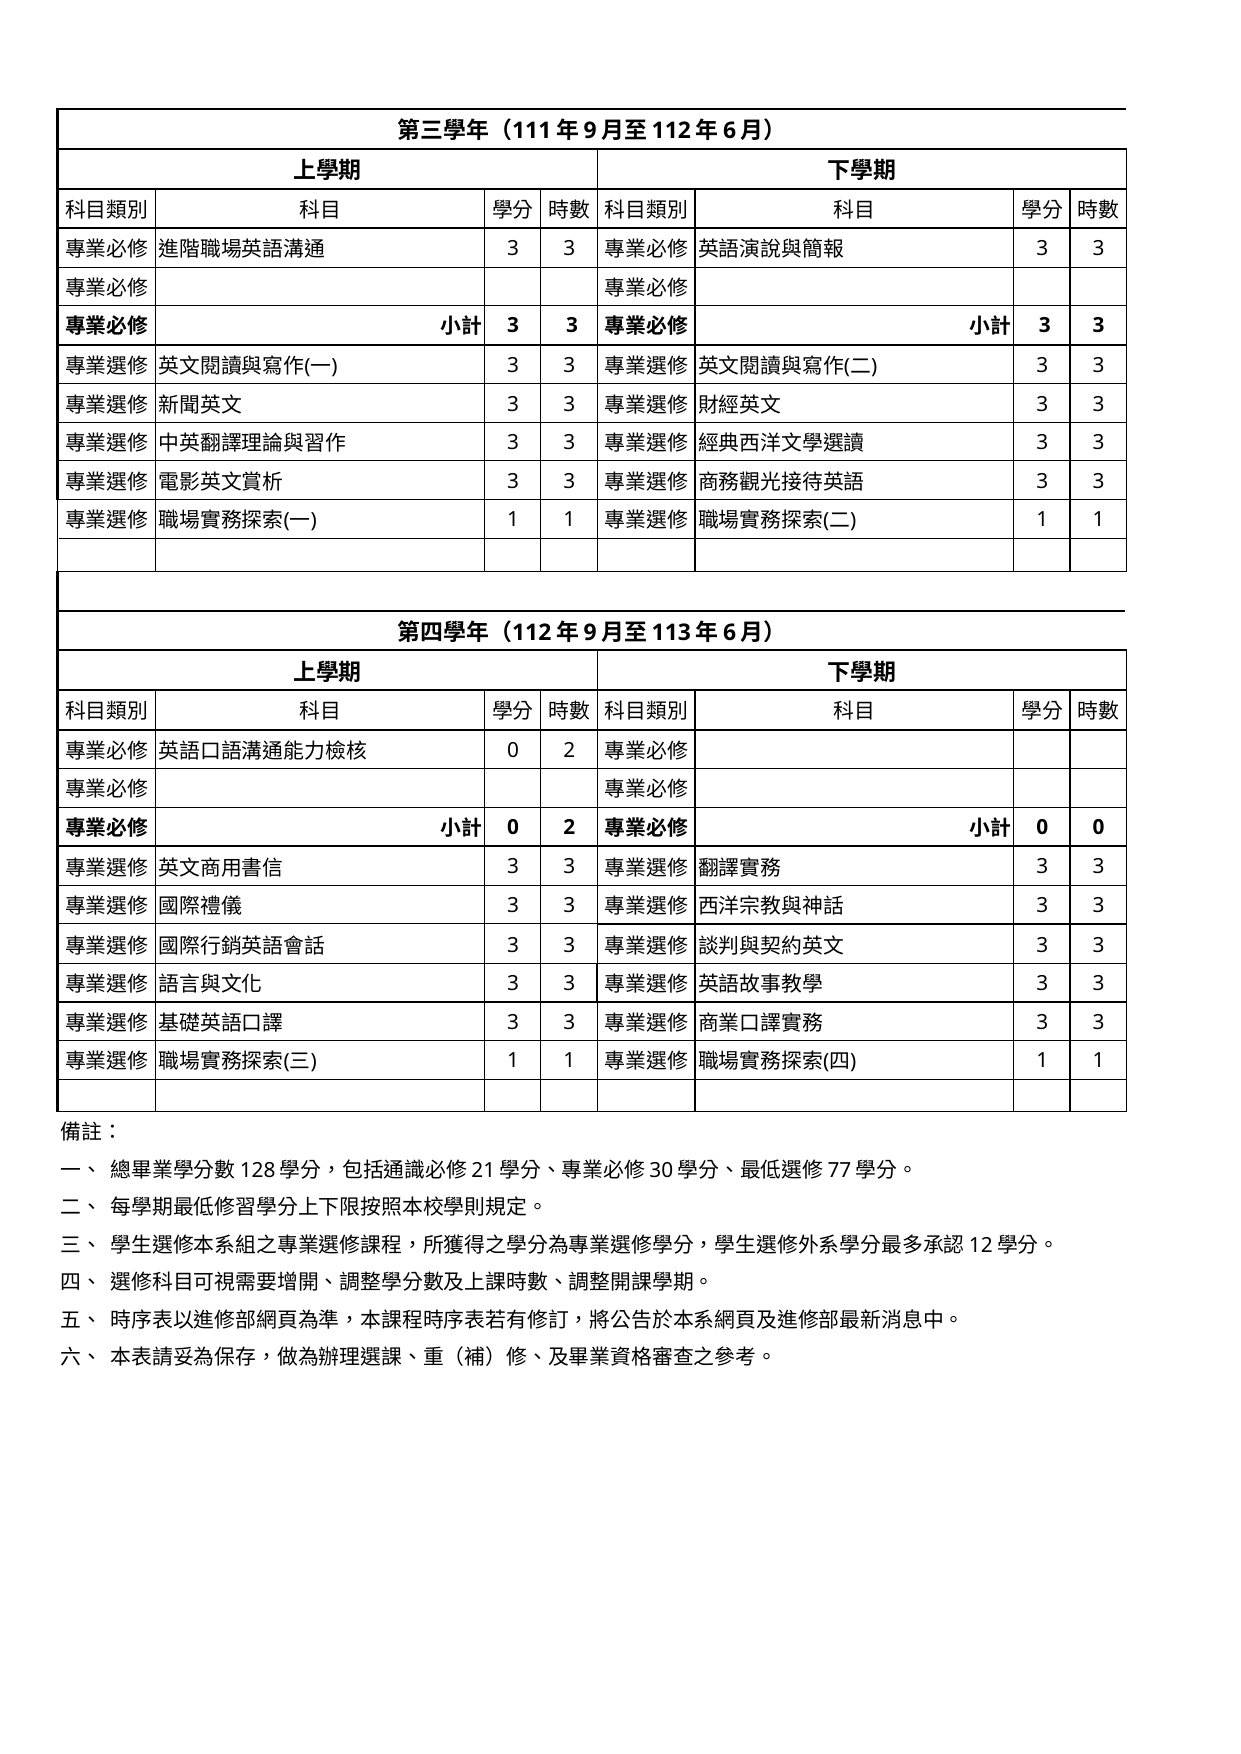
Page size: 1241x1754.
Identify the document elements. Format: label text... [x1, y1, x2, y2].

table_cell 專業必修 [598, 268, 694, 305]
table_cell 3 [485, 229, 540, 267]
table_cell 電影英文賞析 [156, 461, 484, 499]
table_cell 專業必修 [598, 306, 694, 344]
table_cell 英語演說與簡報 [696, 229, 1013, 267]
table_cell 3 [541, 346, 597, 383]
table_cell 3 [1014, 384, 1069, 422]
table_cell 科目 [156, 190, 484, 227]
table_cell 專業必修 [598, 769, 694, 807]
table_cell 時數 [541, 691, 597, 728]
table_cell 專業必修 [598, 731, 694, 768]
table_cell 進階職場英語溝通 [156, 229, 484, 267]
table_cell 3 [485, 346, 540, 383]
table_cell 3 [1014, 306, 1069, 344]
table_cell [485, 769, 540, 807]
table_cell 基礎英語口譯 [156, 1003, 484, 1040]
table_cell 專業選修 [59, 384, 155, 422]
table_cell 專業選修 [58, 500, 155, 537]
table_cell 3 [1071, 461, 1126, 499]
table_cell 專業選修 [598, 1041, 694, 1078]
table_cell 3 [1014, 925, 1069, 963]
table_cell [1014, 731, 1069, 768]
table_cell 3 [1014, 346, 1069, 383]
table_cell [696, 539, 1013, 571]
table_cell [155, 572, 484, 610]
table_cell 英語故事教學 [696, 964, 1013, 1001]
table_cell 專業必修 [598, 808, 694, 845]
table_cell 專業選修 [598, 1003, 694, 1040]
table_cell 專業必修 [598, 229, 694, 267]
table_cell 專業選修 [598, 423, 694, 460]
table_cell 小計 [156, 808, 484, 845]
table_cell 時數 [1071, 691, 1126, 728]
table_cell [1014, 572, 1070, 610]
table_cell [696, 1080, 1013, 1111]
table_cell 專業選修 [59, 886, 155, 923]
table_cell 3 [1071, 964, 1126, 1001]
table_cell [1070, 572, 1126, 610]
table_cell 專業選修 [59, 461, 155, 499]
table_cell [485, 572, 541, 610]
table_cell 學分 [1014, 691, 1069, 728]
table_cell 學分 [485, 691, 540, 728]
table_cell 科目 [696, 190, 1013, 227]
table_cell 科目 [156, 691, 484, 728]
table_cell 3 [541, 964, 596, 1001]
table_cell 第四學年（112年9月至113年6月） [59, 610, 1126, 649]
table_cell 3 [1071, 1003, 1126, 1040]
table_cell 下學期 [598, 651, 1126, 689]
table_cell 科目類別 [59, 190, 155, 227]
table_cell 3 [1014, 886, 1069, 923]
table_cell 3 [485, 461, 540, 499]
table_cell 專業選修 [598, 886, 694, 923]
table_cell 小計 [696, 808, 1013, 845]
table_cell 3 [541, 384, 597, 422]
table_cell [1071, 731, 1126, 768]
table_cell 專業必修 [59, 808, 155, 845]
table_cell 新聞英文 [156, 384, 484, 422]
table_cell 3 [1014, 1003, 1069, 1040]
table_cell [1071, 1080, 1126, 1111]
table_cell [597, 572, 695, 610]
table_cell 國際行銷英語會話 [156, 924, 484, 963]
table_cell 2 [541, 808, 597, 845]
table_cell 3 [1014, 461, 1069, 499]
table_cell 職場實務探索(三) [156, 1041, 484, 1078]
table_cell [485, 268, 540, 305]
table_cell 科目 [696, 691, 1013, 728]
table_cell 西洋宗教與神話 [696, 886, 1013, 923]
table_cell 科目類別 [598, 691, 694, 728]
table_cell 3 [1014, 423, 1069, 460]
table_cell 3 [485, 886, 540, 923]
table_cell 3 [1071, 346, 1126, 383]
table_cell 國際禮儀 [156, 886, 484, 923]
table_cell 3 [1014, 964, 1069, 1001]
table_cell 3 [1014, 229, 1069, 267]
table_cell [156, 539, 484, 571]
table_cell 英文閱讀與寫作(二) [696, 346, 1013, 383]
table_cell 下學期 [598, 150, 1126, 187]
table_cell 3 [1071, 847, 1126, 885]
table_cell [598, 1080, 694, 1111]
table_cell 英文閱讀與寫作(一) [156, 346, 484, 383]
table_cell 專業必修 [59, 769, 155, 807]
table_cell 3 [541, 847, 597, 885]
table_cell [1071, 769, 1126, 807]
table_cell [696, 731, 1013, 768]
table_cell 1 [1014, 1041, 1069, 1078]
table_cell 專業必修 [59, 306, 155, 344]
table_cell [695, 572, 1014, 610]
table_cell [485, 539, 540, 571]
table_cell 0 [1071, 808, 1126, 845]
table_cell 1 [485, 500, 540, 537]
table_cell 英文商用書信 [156, 847, 484, 885]
table_cell [541, 572, 597, 610]
table_cell 3 [485, 924, 540, 963]
table_cell [541, 769, 597, 807]
table_cell 3 [485, 384, 540, 422]
table_cell [156, 769, 484, 807]
table_cell 3 [1071, 306, 1126, 344]
table_cell 3 [541, 306, 597, 344]
table_cell 上學期 [59, 651, 597, 689]
table_cell [1071, 539, 1126, 571]
table_cell [1071, 268, 1126, 305]
table_cell 科目類別 [598, 190, 694, 227]
table_cell 備註： [58, 1112, 1126, 1149]
table_cell [156, 268, 484, 305]
table_cell 時數 [541, 190, 597, 227]
table_cell 職場實務探索(一) [156, 500, 484, 537]
table_cell 3 [485, 847, 540, 885]
table_header 第三學年（111年9月至112年6月） [59, 110, 1126, 148]
table_cell 專業選修 [598, 384, 694, 422]
table_cell 商務觀光接待英語 [696, 461, 1013, 499]
table_cell 3 [1071, 384, 1126, 422]
table_cell 專業選修 [59, 1041, 155, 1078]
table_cell 1 [1071, 500, 1126, 537]
table_cell [598, 539, 694, 571]
table_cell 科目類別 [59, 691, 155, 728]
table_cell 翻譯實務 [696, 847, 1013, 885]
table_cell 3 [541, 1003, 597, 1040]
table_cell 0 [1014, 808, 1069, 845]
table_cell 職場實務探索(二) [696, 500, 1013, 537]
table_cell [156, 1080, 484, 1111]
table_cell 3 [541, 924, 597, 963]
table_cell 3 [485, 1003, 540, 1040]
table_cell 經典西洋文學選讀 [696, 423, 1013, 460]
table_cell 職場實務探索(四) [696, 1041, 1013, 1078]
table_cell 專業必修 [59, 731, 155, 768]
table_cell 語言與文化 [156, 964, 484, 1001]
table_cell 專業選修 [59, 346, 155, 383]
table_cell [59, 572, 155, 610]
table_cell 1 [1014, 500, 1069, 537]
table_cell [59, 1080, 155, 1111]
table_cell 專業選修 [59, 1003, 155, 1040]
table_cell 專業選修 [59, 924, 155, 963]
table_cell 小計 [696, 306, 1013, 344]
table_cell 專業選修 [59, 847, 155, 885]
table_cell 0 [485, 731, 540, 768]
table_cell 2 [541, 731, 597, 768]
table_cell [541, 1080, 597, 1111]
table_cell 專業選修 [598, 964, 694, 1001]
table_cell 1 [541, 1041, 597, 1078]
table_cell [1014, 268, 1069, 305]
table_cell 3 [541, 461, 597, 499]
table_cell 專業選修 [598, 925, 694, 963]
table_cell [1014, 1080, 1069, 1111]
table_cell 1 [485, 1041, 540, 1078]
table_cell 3 [1071, 229, 1126, 267]
table_cell 1 [1071, 1041, 1126, 1078]
table_cell [58, 1375, 1126, 1410]
table_cell 商業口譯實務 [696, 1003, 1013, 1040]
table_cell 專業必修 [59, 229, 155, 267]
table_cell 總畢業學分數128學分，包括通識必修21學分、專業必修30學分、最低選修77學分。 每學期最低修習學分上下限按照本校學則規定。 學生選修本系組之專業選修課程，所獲得之學分為專業選修學分，學生選修外系學分最多承認12學分。 選修科目可視需要增開、調整學分數及上課時數、調整開課學期。 時序表以進修部網頁為準，本課程時序表若有修訂，將公告於本系網頁及進修部最新消息中。 本表請妥為保存，做為辦理選課、重（補）修、及畢業資格審查之參考。 [58, 1150, 1126, 1374]
table_cell [541, 268, 597, 305]
table_cell 小計 [156, 306, 484, 344]
table_cell 0 [485, 808, 540, 845]
table_cell 3 [485, 306, 540, 344]
table_cell [541, 539, 597, 571]
table_cell [696, 268, 1013, 305]
table_cell 英語口語溝通能力檢核 [156, 731, 484, 768]
table_cell 學分 [485, 190, 540, 227]
table_cell 中英翻譯理論與習作 [156, 423, 484, 460]
table_cell 3 [1014, 847, 1069, 885]
table_cell 時數 [1071, 190, 1126, 227]
table_cell [1014, 539, 1069, 571]
table_cell 3 [1071, 886, 1126, 923]
table_cell 3 [541, 423, 597, 460]
table_cell [58, 538, 155, 571]
table_cell [696, 769, 1013, 807]
table_cell 談判與契約英文 [696, 925, 1013, 963]
table_cell 3 [541, 229, 597, 267]
table_cell 專業選修 [59, 423, 155, 460]
table_cell 1 [541, 500, 597, 537]
table_cell 3 [1071, 925, 1126, 963]
table_cell 3 [485, 964, 540, 1001]
table_cell 專業必修 [59, 268, 155, 305]
table_cell 3 [541, 886, 597, 923]
table_cell 3 [485, 423, 540, 460]
table_cell 3 [1071, 423, 1126, 460]
table_cell 專業選修 [598, 346, 694, 383]
table_cell [1014, 769, 1069, 807]
table_cell 專業選修 [598, 500, 694, 537]
table_cell 專業選修 [598, 847, 694, 885]
table_cell 專業選修 [59, 964, 155, 1001]
table_cell [485, 1080, 540, 1111]
table_cell 上學期 [59, 150, 597, 187]
table_cell 專業選修 [598, 461, 694, 499]
table_cell 財經英文 [696, 384, 1013, 422]
table_cell 學分 [1014, 190, 1069, 227]
